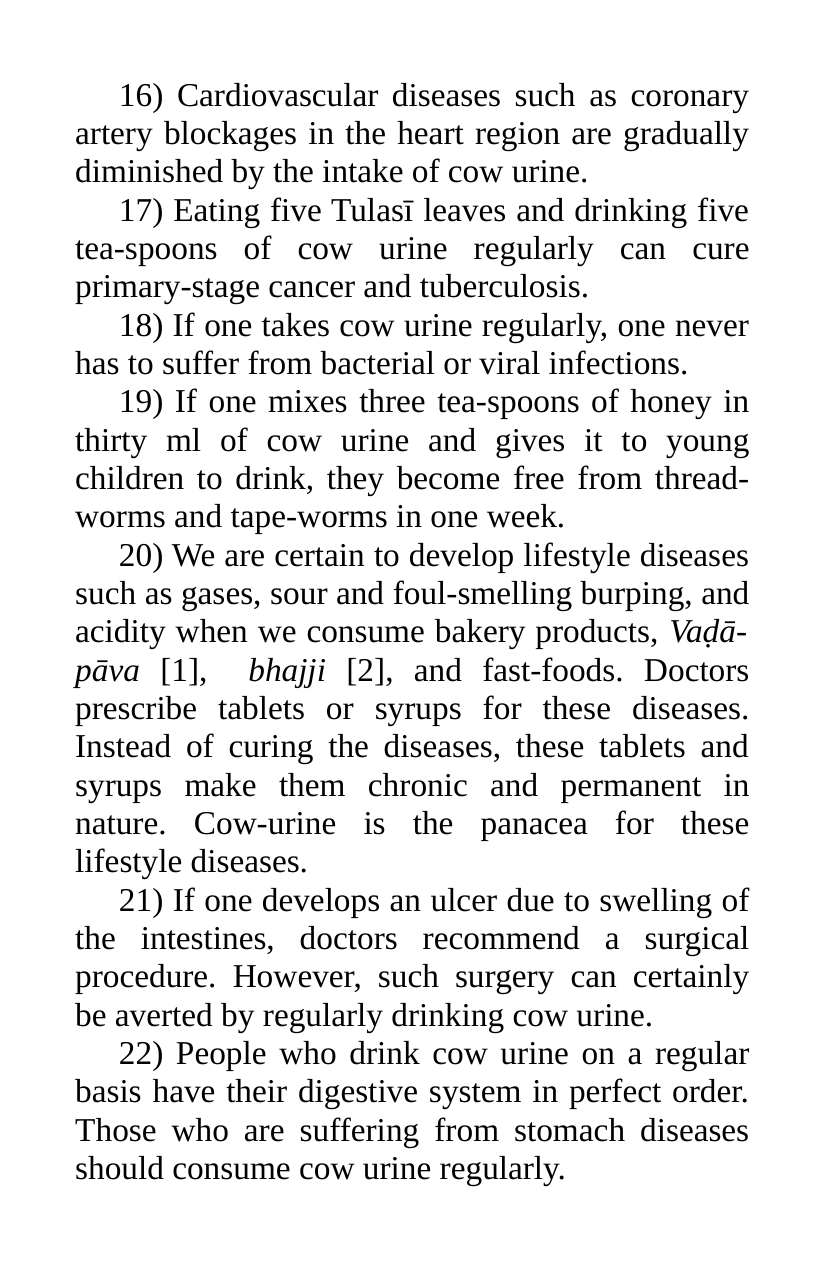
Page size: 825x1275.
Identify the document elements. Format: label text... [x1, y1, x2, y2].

text 18) If one takes cow urine regularly, one never has to suffer from bacterial or viral infections. [75, 305, 750, 382]
text 16) Cardiovascular diseases such as coronary artery blockages in the heart region are gradually diminished by the intake of cow urine. [75, 75, 750, 190]
text 21) If one develops an ulcer due to swelling of the intestines, doctors recommend a surgical procedure. However, such surgery can certainly be averted by regularly drinking cow urine. [75, 880, 750, 1033]
text 22) People who drink cow urine on a regular basis have their digestive system in perfect order. Those who are suffering from stomach diseases should consume cow urine regularly. [75, 1033, 750, 1187]
text 19) If one mixes three tea-spoons of honey in thirty ml of cow urine and gives it to young children to drink, they become free from thread-worms and tape-worms in one week. [75, 382, 750, 535]
text 20) We are certain to develop lifestyle diseases such as gases, sour and foul-smelling burping, and acidity when we consume bakery products, Vaḍā-pāva [1], bhajji [2], and fast-foods. Doctors prescribe tablets or syrups for these diseases. Instead of curing the diseases, these tablets and syrups make them chronic and permanent in nature. Cow-urine is the panacea for these lifestyle diseases. [75, 535, 750, 880]
text 17) Eating five Tulasī leaves and drinking five tea-spoons of cow urine regularly can cure primary-stage cancer and tuberculosis. [75, 190, 750, 305]
